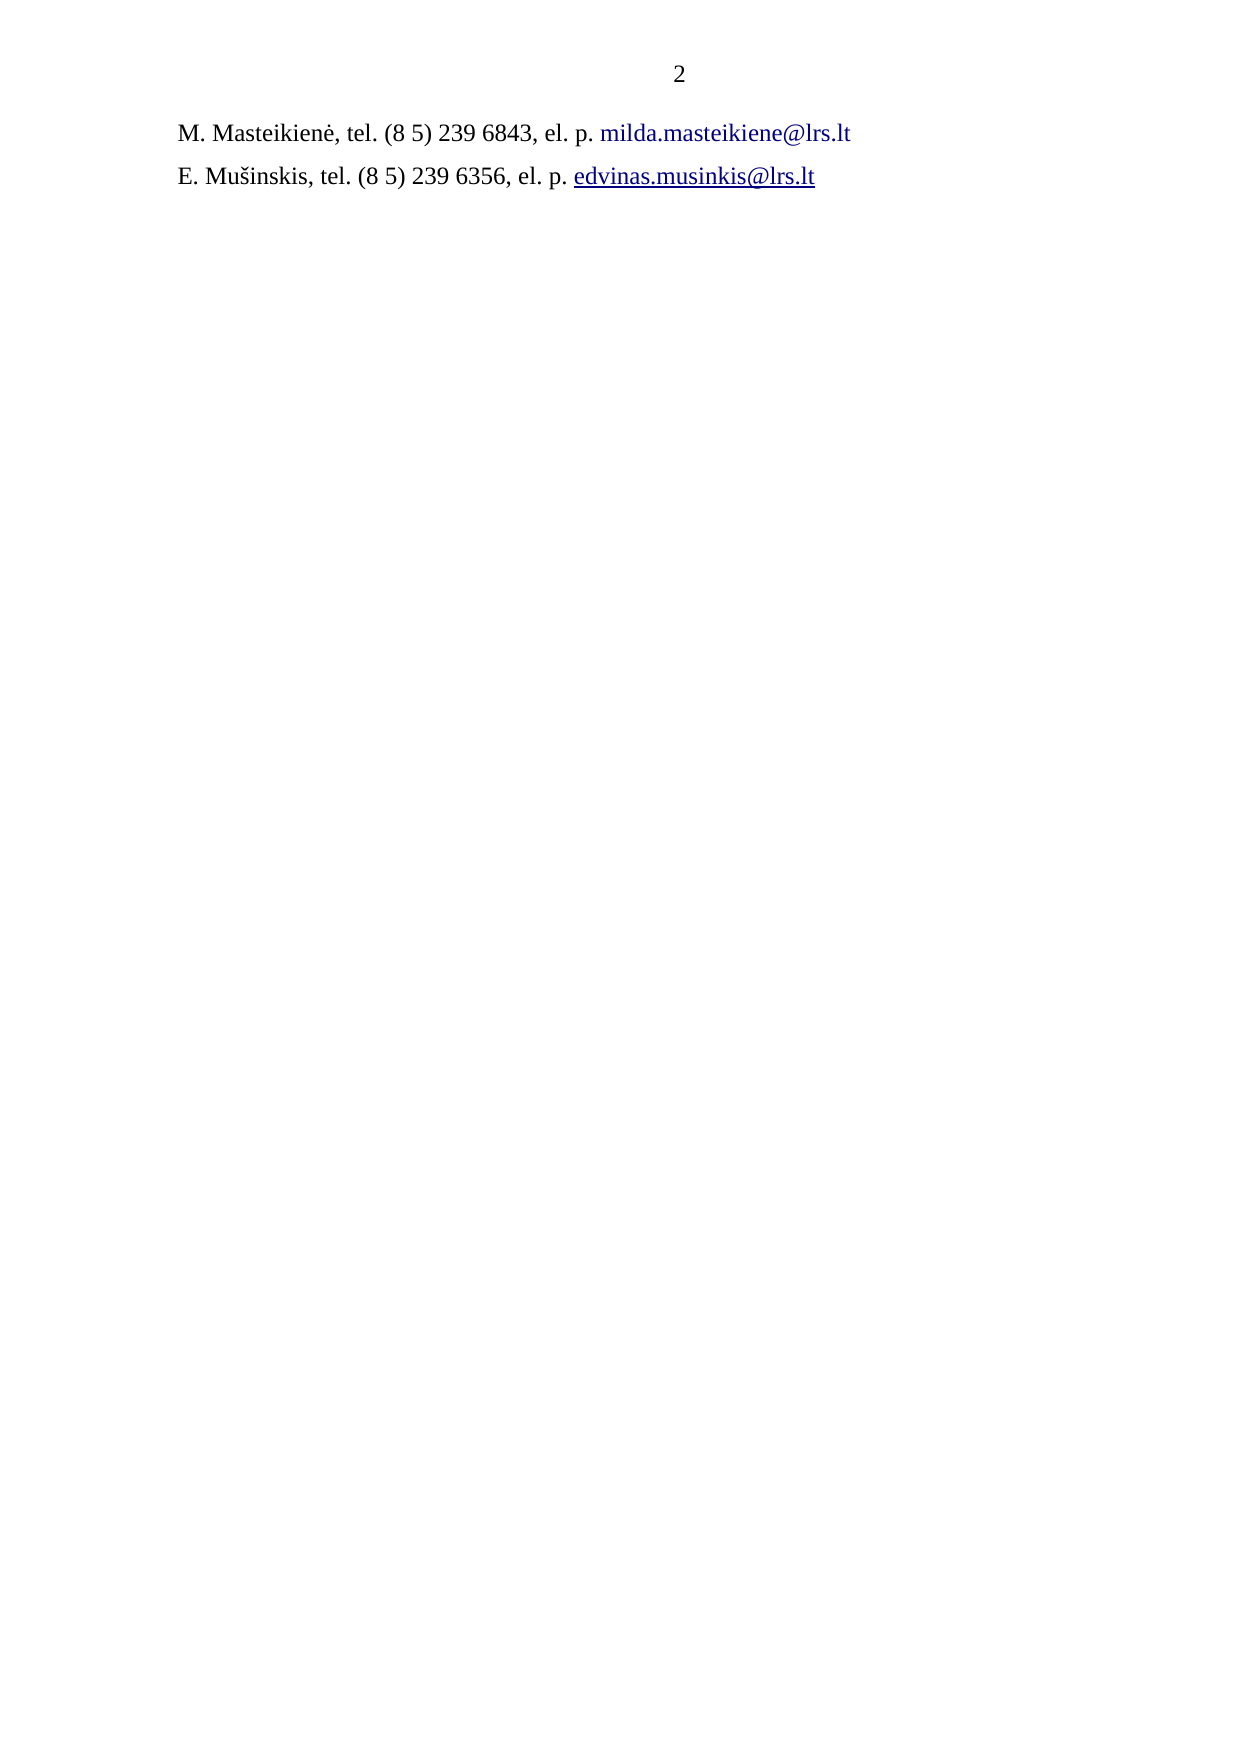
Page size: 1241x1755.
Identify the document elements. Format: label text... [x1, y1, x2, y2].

text E. Mušinskis, tel. (8 5) 239 6356, el. p. edvinas.musinkis@lrs.lt [177, 161, 1181, 190]
text M. Masteikienė, tel. (8 5) 239 6843, el. p. milda.masteikiene@lrs.lt [177, 118, 1181, 147]
